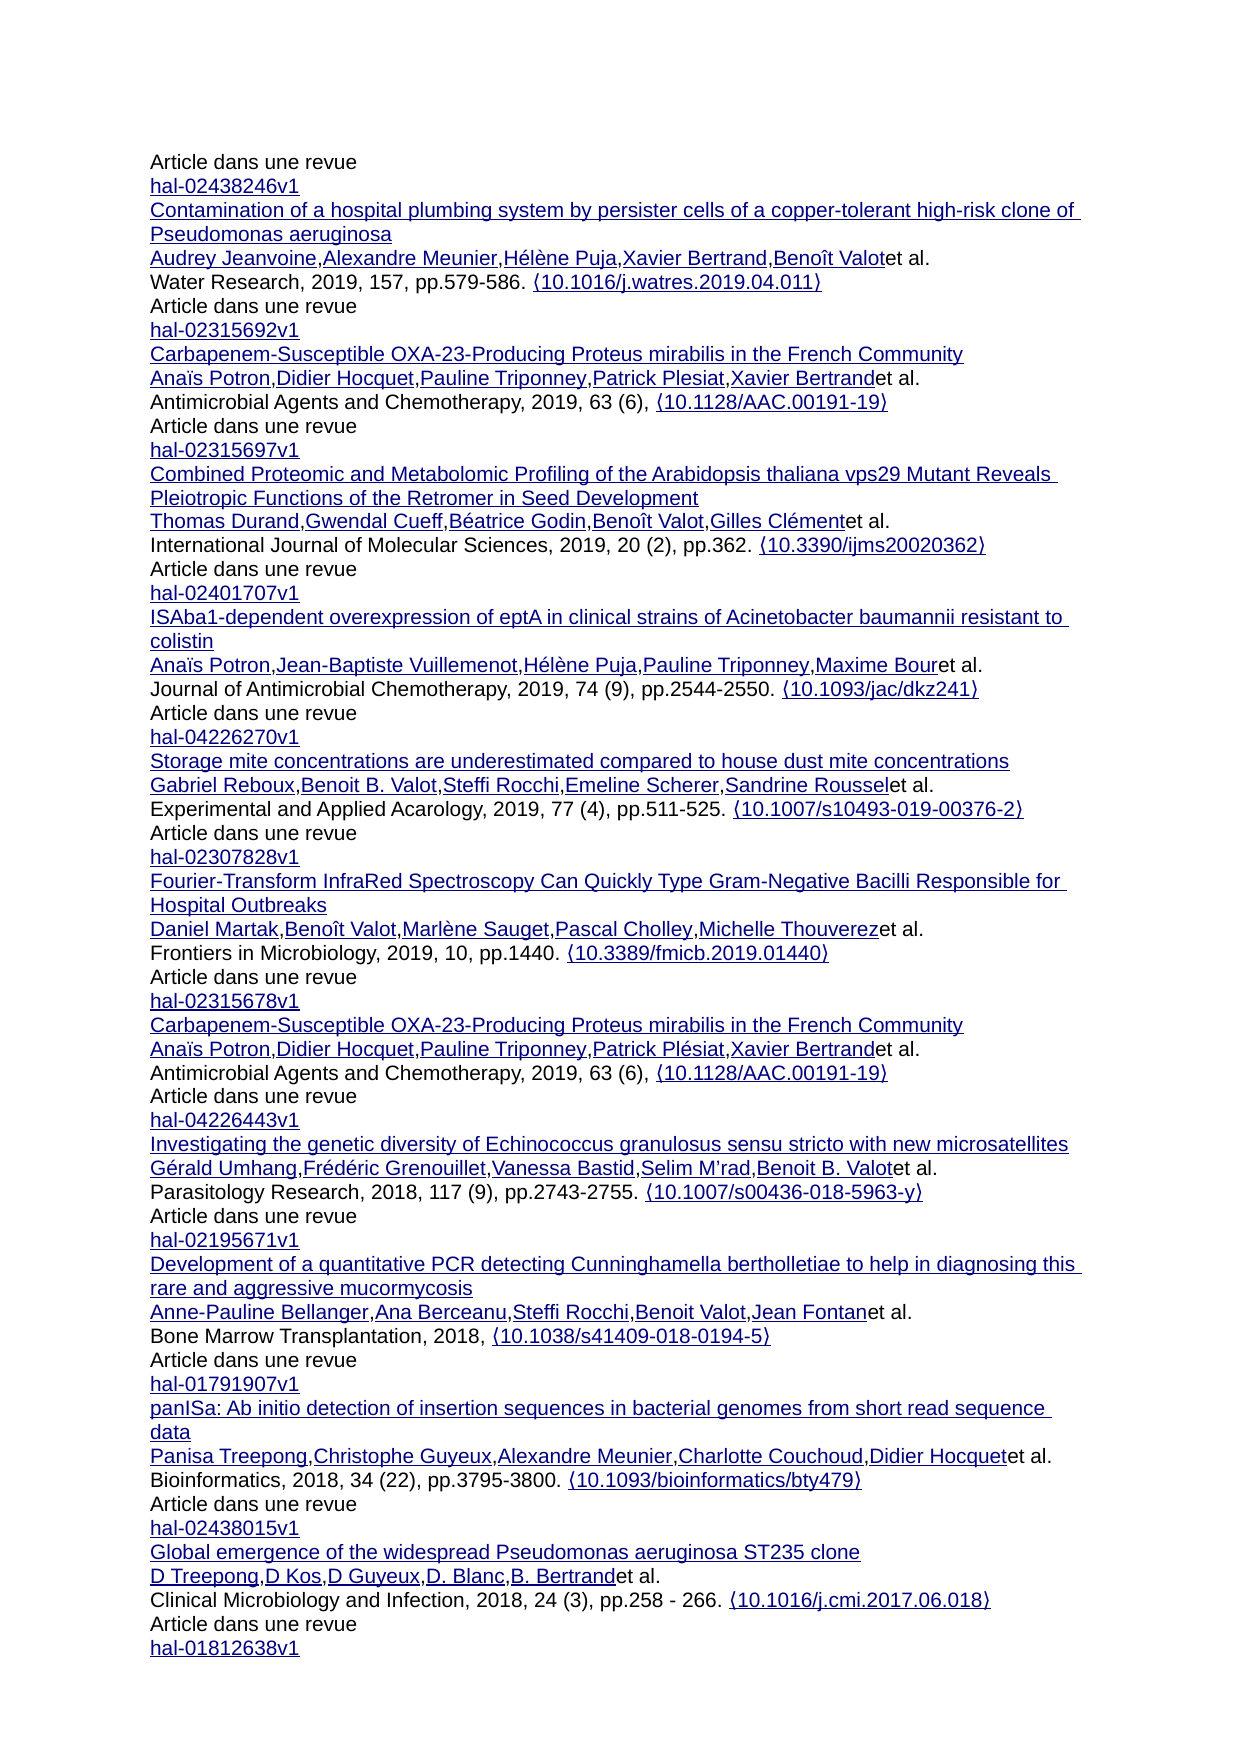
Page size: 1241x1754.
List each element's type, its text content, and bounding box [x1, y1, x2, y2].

table_cell Fourier-Transform InfraRed Spectroscopy Can Quickly Type Gram-Negative Bacilli Responsible for Hospital Outbreaks Daniel Martak,Benoît Valot,Marlène Sauget,Pascal Cholley,Michelle Thouverezet al. Frontiers in Microbiology, 2019, 10, pp.1440. ⟨10.3389/fmicb.2019.01440⟩ Article dans une revue hal-02315678v1 [150, 869, 1090, 1012]
table_cell Carbapenem-Susceptible OXA-23-Producing Proteus mirabilis in the French Community Anaïs Potron,Didier Hocquet,Pauline Triponney,Patrick Plésiat,Xavier Bertrandet al. Antimicrobial Agents and Chemotherapy, 2019, 63 (6), ⟨10.1128/AAC.00191-19⟩ Article dans une revue hal-04226443v1 [150, 1013, 1090, 1132]
table_cell Storage mite concentrations are underestimated compared to house dust mite concentrations Gabriel Reboux,Benoit B. Valot,Steffi Rocchi,Emeline Scherer,Sandrine Rousselet al. Experimental and Applied Acarology, 2019, 77 (4), pp.511-525. ⟨10.1007/s10493-019-00376-2⟩ Article dans une revue hal-02307828v1 [150, 749, 1090, 869]
table_cell Investigating the genetic diversity of Echinococcus granulosus sensu stricto with new microsatellites Gérald Umhang,Frédéric Grenouillet,Vanessa Bastid,Selim M’rad,Benoit B. Valotet al. Parasitology Research, 2018, 117 (9), pp.2743-2755. ⟨10.1007/s00436-018-5963-y⟩ Article dans une revue hal-02195671v1 [150, 1132, 1090, 1252]
table_cell panISa: Ab initio detection of insertion sequences in bacterial genomes from short read sequence data Panisa Treepong,Christophe Guyeux,Alexandre Meunier,Charlotte Couchoud,Didier Hocquetet al. Bioinformatics, 2018, 34 (22), pp.3795-3800. ⟨10.1093/bioinformatics/bty479⟩ Article dans une revue hal-02438015v1 [150, 1396, 1090, 1539]
table_cell Article dans une revue hal-02438246v1 [150, 150, 1090, 198]
table_cell ISAba1-dependent overexpression of eptA in clinical strains of Acinetobacter baumannii resistant to colistin Anaïs Potron,Jean-Baptiste Vuillemenot,Hélène Puja,Pauline Triponney,Maxime Bouret al. Journal of Antimicrobial Chemotherapy, 2019, 74 (9), pp.2544-2550. ⟨10.1093/jac/dkz241⟩ Article dans une revue hal-04226270v1 [150, 605, 1090, 749]
table_cell Global emergence of the widespread Pseudomonas aeruginosa ST235 clone D Treepong,D Kos,D Guyeux,D. Blanc,B. Bertrandet al. Clinical Microbiology and Infection, 2018, 24 (3), pp.258 - 266. ⟨10.1016/j.cmi.2017.06.018⟩ Article dans une revue hal-01812638v1 [150, 1540, 1090, 1659]
table_cell Carbapenem-Susceptible OXA-23-Producing Proteus mirabilis in the French Community Anaïs Potron,Didier Hocquet,Pauline Triponney,Patrick Plesiat,Xavier Bertrandet al. Antimicrobial Agents and Chemotherapy, 2019, 63 (6), ⟨10.1128/AAC.00191-19⟩ Article dans une revue hal-02315697v1 [150, 342, 1090, 461]
table_cell Contamination of a hospital plumbing system by persister cells of a copper-tolerant high-risk clone of Pseudomonas aeruginosa Audrey Jeanvoine,Alexandre Meunier,Hélène Puja,Xavier Bertrand,Benoît Valotet al. Water Research, 2019, 157, pp.579-586. ⟨10.1016/j.watres.2019.04.011⟩ Article dans une revue hal-02315692v1 [150, 198, 1090, 342]
table_cell Development of a quantitative PCR detecting Cunninghamella bertholletiae to help in diagnosing this rare and aggressive mucormycosis Anne-Pauline Bellanger,Ana Berceanu,Steffi Rocchi,Benoit Valot,Jean Fontanet al. Bone Marrow Transplantation, 2018, ⟨10.1038/s41409-018-0194-5⟩ Article dans une revue hal-01791907v1 [150, 1252, 1090, 1396]
table_cell Combined Proteomic and Metabolomic Profiling of the Arabidopsis thaliana vps29 Mutant Reveals Pleiotropic Functions of the Retromer in Seed Development Thomas Durand,Gwendal Cueff,Béatrice Godin,Benoît Valot,Gilles Clémentet al. International Journal of Molecular Sciences, 2019, 20 (2), pp.362. ⟨10.3390/ijms20020362⟩ Article dans une revue hal-02401707v1 [150, 461, 1090, 605]
